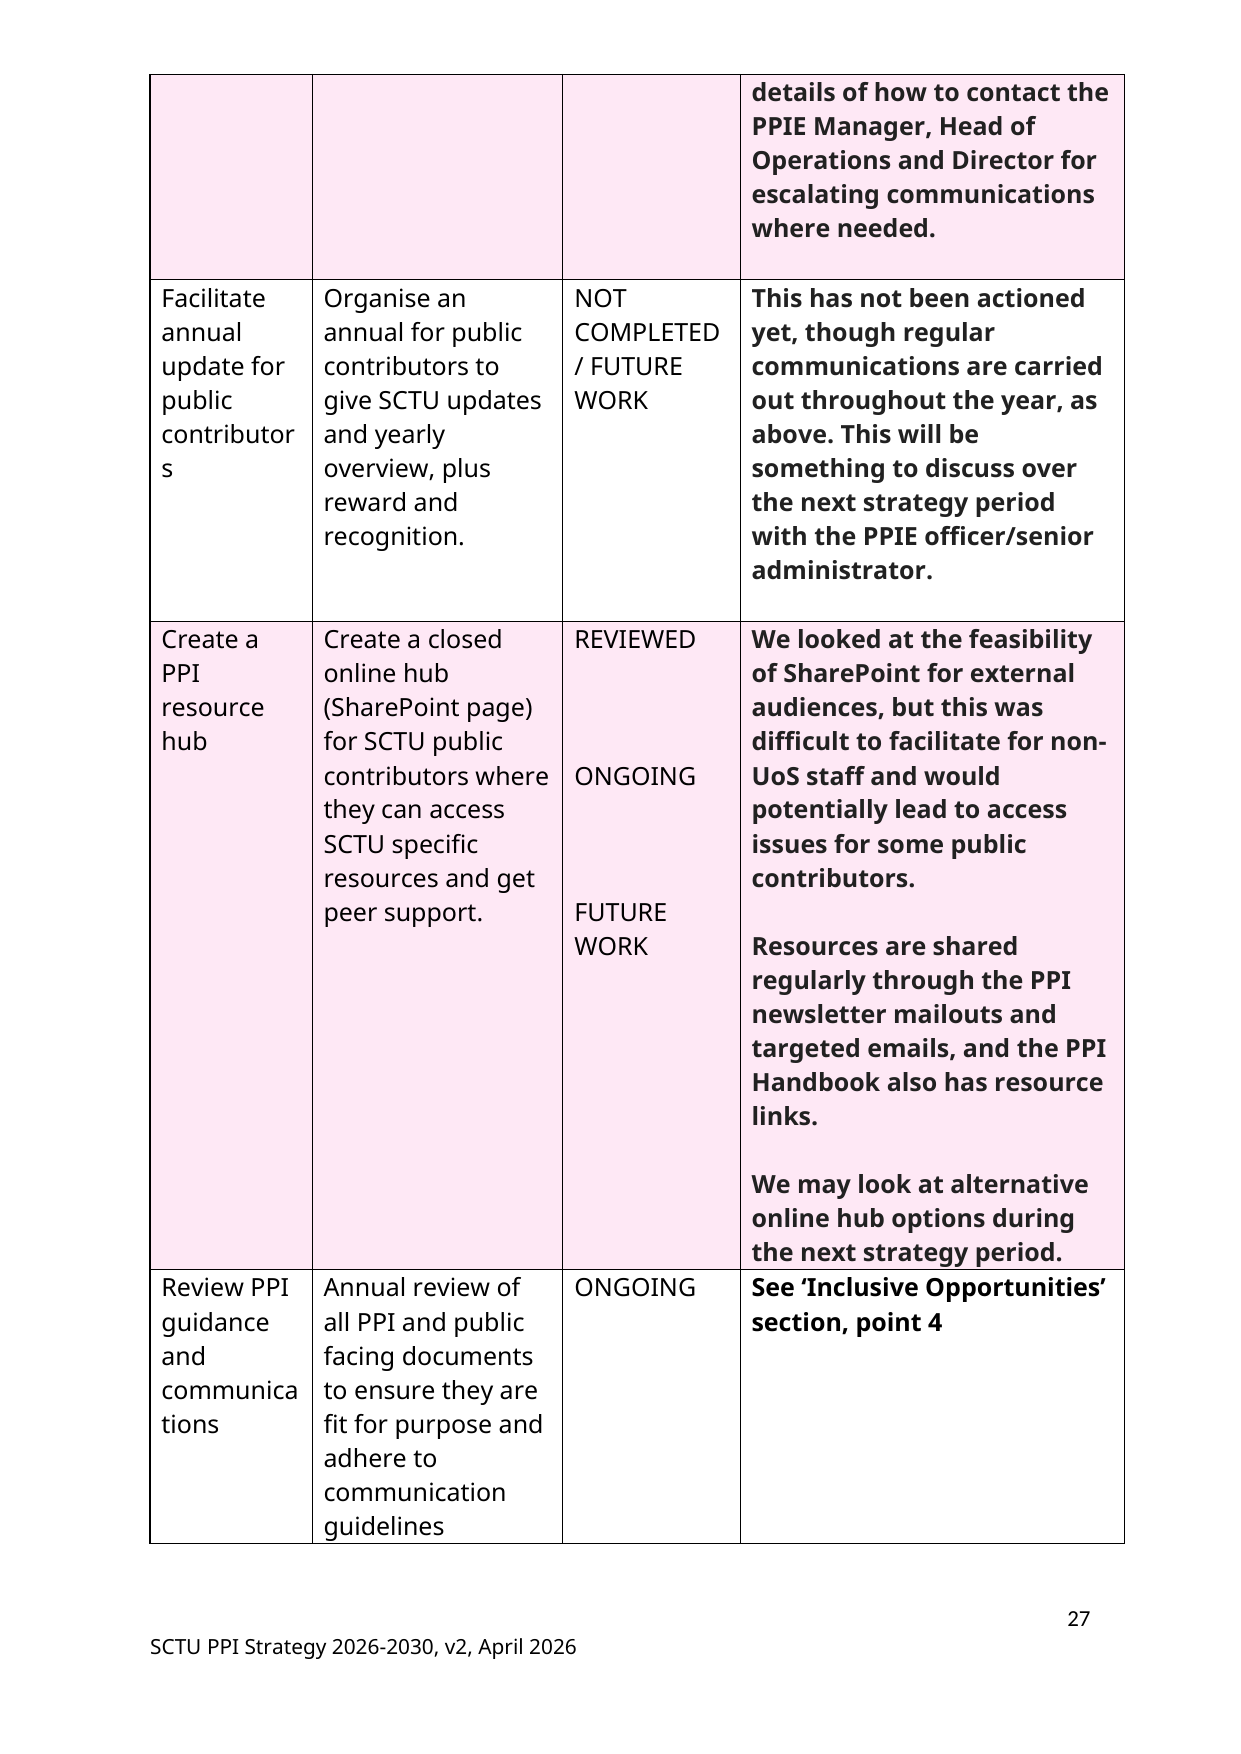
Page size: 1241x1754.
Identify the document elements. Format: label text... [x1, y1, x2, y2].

table_cell details of how to contact the PPIE Manager, Head of Operations and Director for escalating communications where needed. [741, 75, 1124, 279]
table_cell Create a closed online hub (SharePoint page) for SCTU public contributors where they can access SCTU specific resources and get peer support. [313, 622, 562, 1269]
table_cell See ‘Inclusive Opportunities’ section, point 4 [741, 1270, 1124, 1543]
table_cell This has not been actioned yet, though regular communications are carried out throughout the year, as above. This will be something to discuss over the next strategy period with the PPIE officer/senior administrator. [741, 280, 1124, 621]
table_cell Create a PPI resource hub [151, 622, 312, 1269]
table_cell [313, 75, 562, 279]
table_cell NOT COMPLETED/ FUTURE WORK [563, 280, 740, 621]
table_cell Review PPI guidance and communications [151, 1270, 312, 1543]
table_cell [563, 75, 740, 279]
table_cell Annual review of all PPI and public facing documents to ensure they are fit for purpose and adhere to communication guidelines [313, 1270, 562, 1543]
table_cell Organise an annual for public contributors to give SCTU updates and yearly overview, plus reward and recognition. [313, 280, 562, 621]
table_cell ONGOING [563, 1270, 740, 1543]
table_cell Facilitate annual update for public contributors [151, 280, 312, 621]
table_cell We looked at the feasibility of SharePoint for external audiences, but this was difficult to facilitate for non-UoS staff and would potentially lead to access issues for some public contributors. Resources are shared regularly through the PPI newsletter mailouts and targeted emails, and the PPI Handbook also has resource links. We may look at alternative online hub options during the next strategy period. [741, 622, 1124, 1269]
table_cell REVIEWED ONGOING FUTURE WORK [563, 622, 740, 1269]
table_cell [151, 75, 312, 279]
